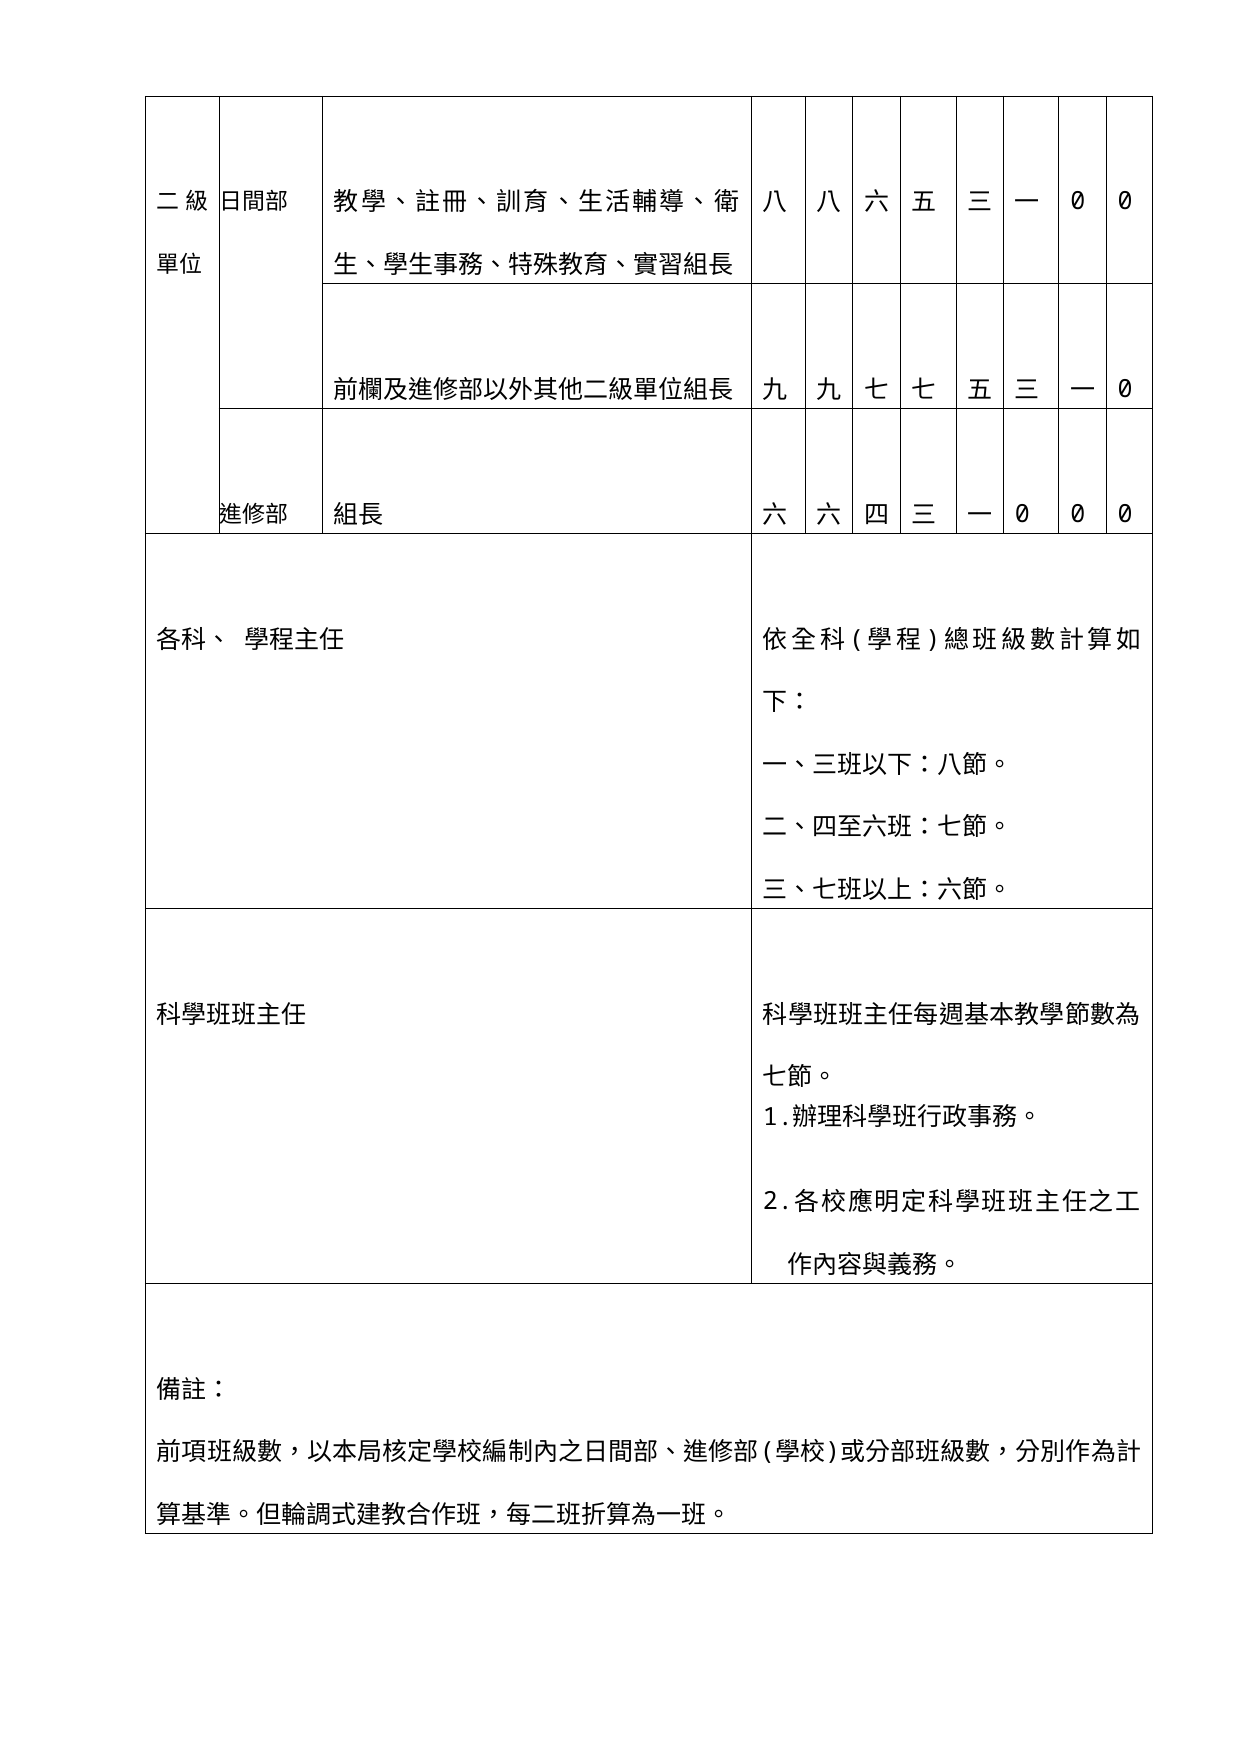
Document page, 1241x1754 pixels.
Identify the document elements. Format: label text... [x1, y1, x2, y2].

table_cell 依全科(學程)總班級數計算如下： 一、三班以下：八節。 二、四至六班：七節。 三、七班以上：六節。 [752, 534, 1152, 908]
table_cell 八 [752, 97, 805, 283]
table_cell 五 [957, 284, 1003, 408]
table_cell 一 [1059, 284, 1106, 408]
table_cell [1153, 96, 1157, 283]
table_cell 進修部 [220, 409, 322, 533]
table_cell 三 [901, 409, 956, 533]
table_cell 九 [806, 284, 852, 408]
table_cell 0 [1059, 97, 1106, 283]
table_cell 一 [1004, 97, 1058, 283]
table_cell 0 [1059, 409, 1106, 533]
table_cell 前欄及進修部以外其他二級單位組長 [323, 284, 751, 408]
table_cell 六 [853, 97, 900, 283]
table_cell 五 [901, 97, 956, 283]
table_cell 0 [1107, 97, 1152, 283]
table_cell 備註： 前項班級數，以本局核定學校編制內之日間部、進修部(學校)或分部班級數，分別作為計算基準。但輪調式建教合作班，每二班折算為一班。 [146, 1284, 1152, 1533]
table_cell 組長 [323, 409, 751, 533]
table_cell 三 [1004, 284, 1058, 408]
table_cell 科學班班主任每週基本教學節數為七節。 1.辦理科學班行政事務。 2.各校應明定科學班班主任之工作內容與義務。 [752, 909, 1152, 1283]
table_cell 各科、 學程主任 [146, 534, 751, 908]
table_cell 0 [1107, 409, 1152, 533]
table_cell 一 [957, 409, 1003, 533]
table_cell 九 [752, 284, 805, 408]
table_cell 日間部 [220, 97, 322, 408]
table_cell 0 [1107, 284, 1152, 408]
table_cell 二級 單位 [146, 97, 219, 533]
table_cell 六 [752, 409, 805, 533]
table_cell 教學、註冊、訓育、生活輔導、衛生、學生事務、特殊教育、實習組長 [323, 97, 751, 283]
table_cell [1153, 283, 1157, 408]
table_cell 七 [901, 284, 956, 408]
table_cell [1153, 908, 1157, 1283]
table_cell 三 [957, 97, 1003, 283]
table_cell [1153, 408, 1157, 533]
table_cell 八 [806, 97, 852, 283]
table_cell [1153, 1283, 1157, 1533]
table_cell 七 [853, 284, 900, 408]
table_cell 科學班班主任 [146, 909, 751, 1283]
table_cell 六 [806, 409, 852, 533]
table_cell [1153, 533, 1157, 908]
table_cell 四 [853, 409, 900, 533]
table_cell 0 [1004, 409, 1058, 533]
